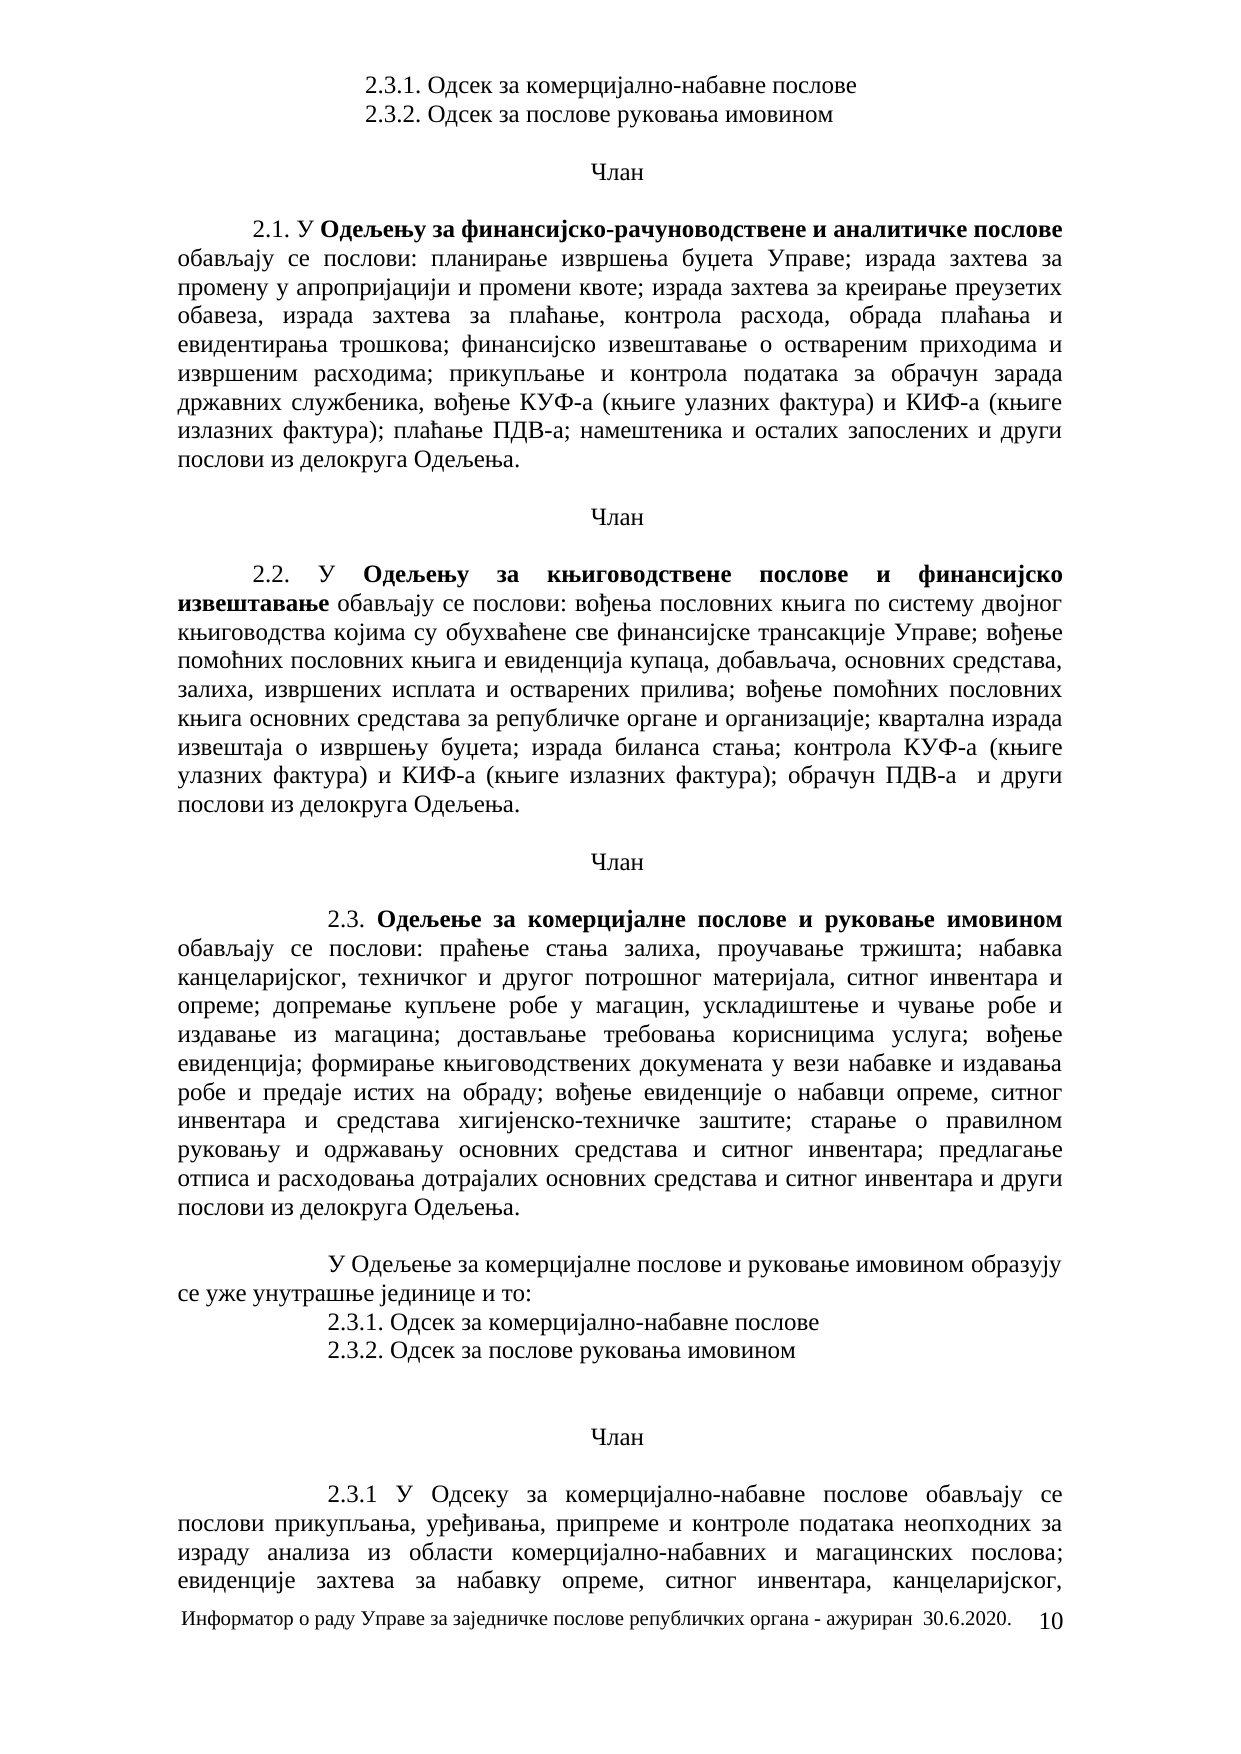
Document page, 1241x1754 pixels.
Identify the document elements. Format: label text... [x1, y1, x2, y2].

text 2.3.1 У Одсеку за комерцијално-набавне послове обављају се послови прикупљања, уређивања, припреме и контроле података неопходних за израду анализа из области комерцијално-набавних и магацинских послова; евиденције захтева за набавку опреме, ситног инвентара, канцеларијског, [177, 1479, 1063, 1594]
text 2.3.2. Одсек за послове руковања имовином [177, 1335, 1063, 1364]
text Члан [177, 157, 1063, 185]
text 2.1. У Одељењу за финансијско-рачуноводствене и аналитичке послове обављају се послови: планирање извршења буџета Управе; израда захтева за промену у апропријацији и промени квоте; израда захтева за креирање преузетих обавеза, израда захтева за плаћање, контрола расхода, обрада плаћања и евидентирања трошкова; финансијско извештавање о оствареним приходима и извршеним расходима; прикупљање и контрола података за обрачун зарада државних службеника, вођење КУФ-а (књиге улазних фактура) и КИФ-а (књиге излазних фактура); плаћање ПДВ-а; намештеника и осталих запослених и други послови из делокруга Одељења. [177, 214, 1063, 473]
text 2.3. Одељење за комерцијалне послове и руковање имовином обављају се послови: праћење стања залиха, проучавање тржишта; набавка канцеларијског, техничког и другог потрошног материјала, ситног инвентара и опреме; допремање купљене робе у магацин, ускладиштење и чување робе и издавање из магацина; достављање требовања корисницима услуга; вођење евиденција; формирање књиговодствених докумената у вези набавке и издавања робе и предаје истих на обраду; вођење евиденције о набавци опреме, ситног инвентара и средстава хигијенско-техничке заштите; старање о правилном руковању и одржавању основних средстава и ситног инвентара; предлагање отписа и расходовања дотрајалих основних средстава и ситног инвентара и други послови из делокруга Одељења. [177, 904, 1063, 1220]
text У Одељење за комерцијалне послове и руковање имовином образују се уже унутрашње јединице и то: [177, 1249, 1063, 1307]
text Члан [177, 847, 1063, 875]
text Члан [177, 1422, 1063, 1450]
text 2.2. У Одељењу за књиговодствене послове и финансијско извештавање обављају се послови: вођења пословних књига по систему двојног књиговодства којима су обухваћене све финансијске трансакције Управе; вођење помоћних пословних књига и евиденција купаца, добављача, основних средстава, залиха, извршених исплата и остварених прилива; вођење помоћних пословних књига основних средстава за републичке органе и организације; квартална израда извештаја о извршењу буџета; израда биланса стања; контрола КУФ-а (књиге улазних фактура) и КИФ-а (књиге излазних фактура); обрачун ПДВ-а и други послови из делокруга Одељења. [177, 559, 1063, 818]
text 2.3.1. Одсек за комерцијално-набавне послове [177, 70, 1063, 99]
text 2.3.1. Одсек за комерцијално-набавне послове [177, 1307, 1063, 1335]
text Члан [177, 502, 1063, 530]
text 2.3.2. Одсек за послове руковања имовином [177, 99, 1063, 128]
